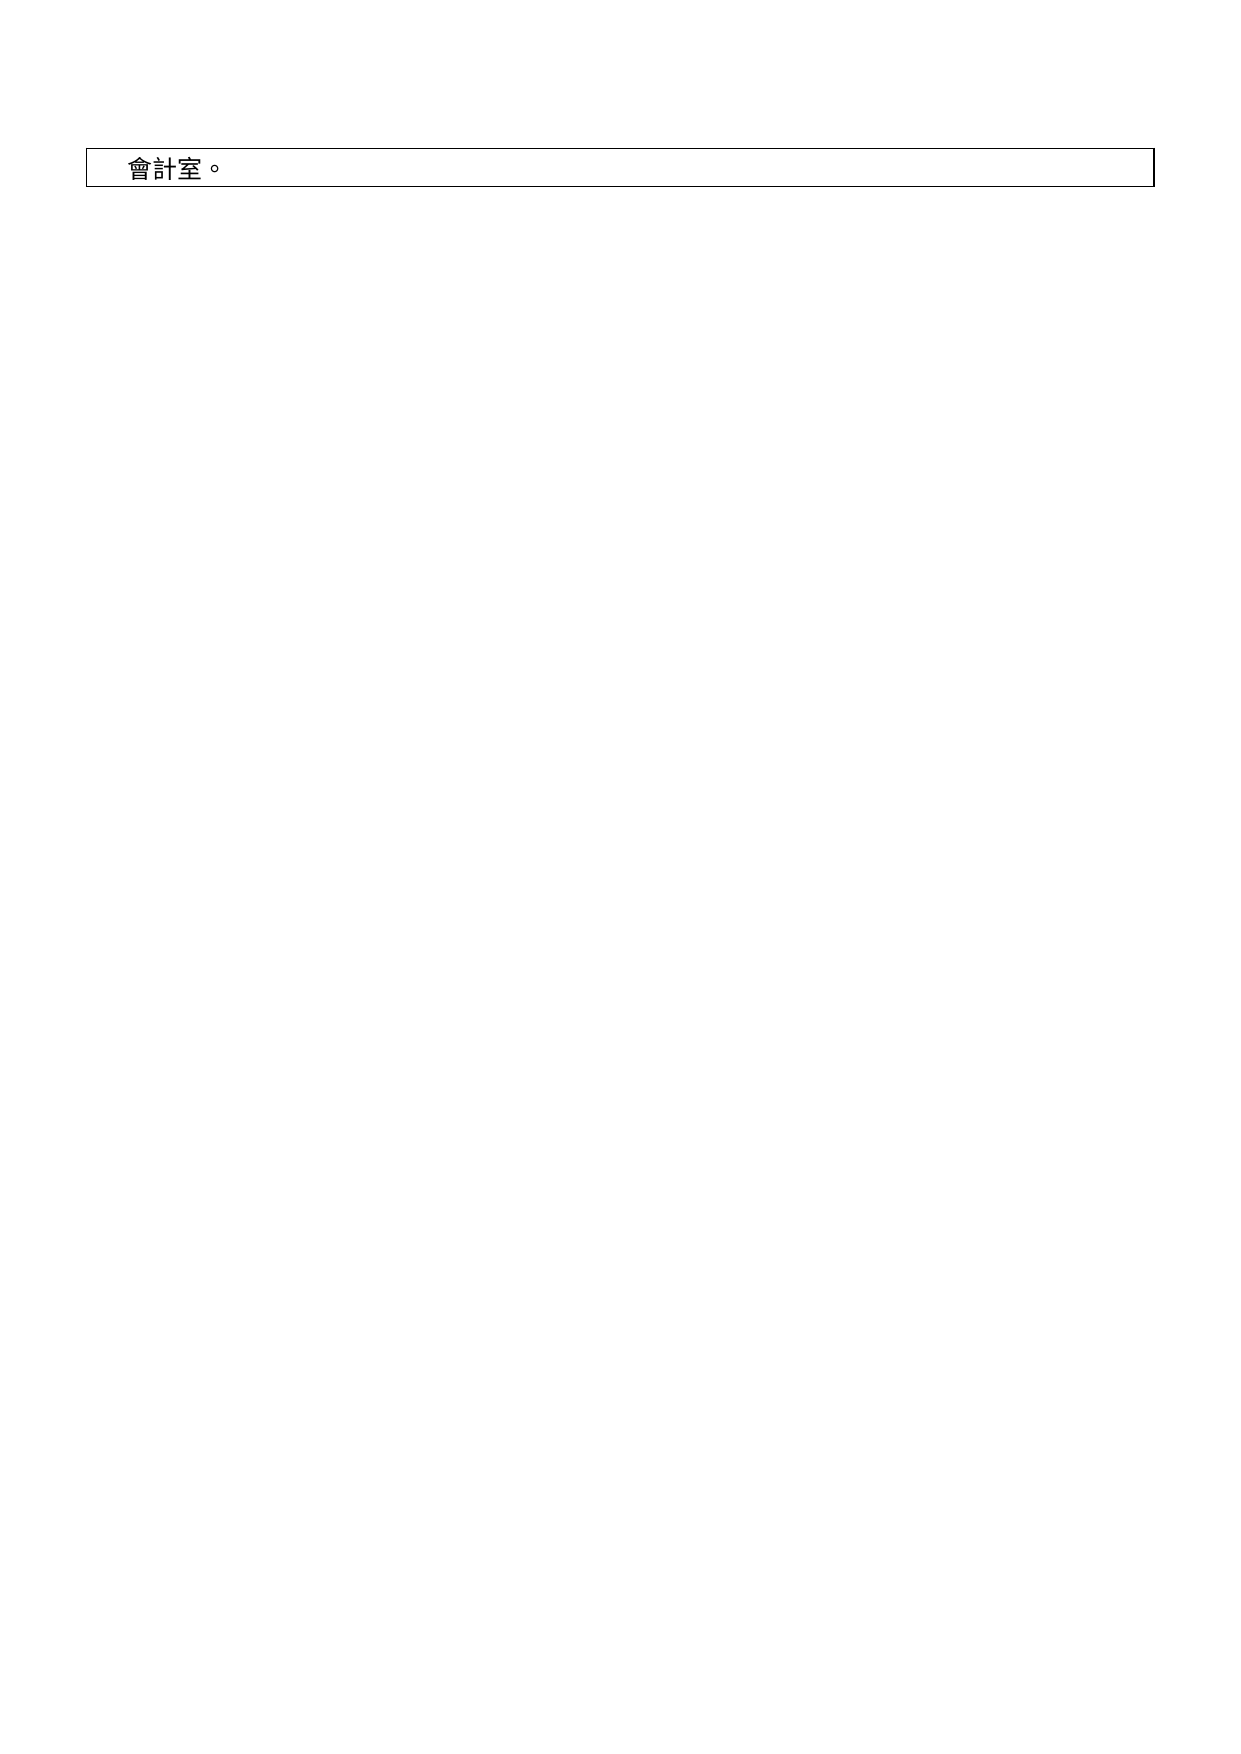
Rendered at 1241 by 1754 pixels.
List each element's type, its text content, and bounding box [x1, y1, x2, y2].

table_cell 會計室。 [87, 149, 1153, 186]
